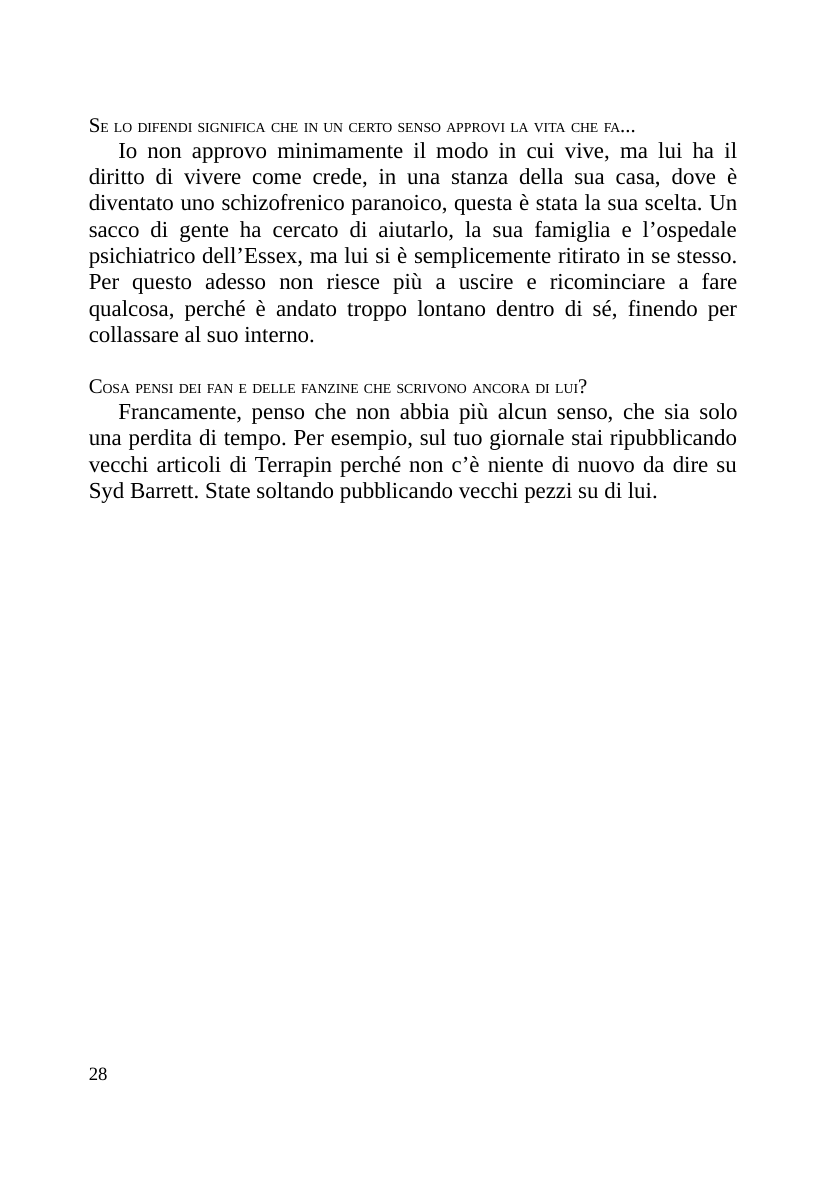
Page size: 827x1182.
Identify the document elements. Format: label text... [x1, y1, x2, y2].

text Francamente, penso che non abbia più alcun senso, che sia solo una perdita di tempo. Per esempio, sul tuo giornale stai ripubblicando vecchi articoli di Terrapin perché non c’è niente di nuovo da dire su Syd Barrett. State soltando pubblicando vecchi pezzi su di lui. [88, 398, 738, 503]
text Cosa pensi dei fan e delle fanzine che scrivono ancora di lui? [88, 374, 738, 398]
text Io non approvo minimamente il modo in cui vive, ma lui ha il diritto di vivere come crede, in una stanza della sua casa, dove è diventato uno schizofrenico paranoico, questa è stata la sua scelta. Un sacco di gente ha cercato di aiutarlo, la sua famiglia e l’ospedale psichiatrico dell’Essex, ma lui si è semplicemente ritirato in se stesso. Per questo adesso non riesce più a uscire e ricominciare a fare qualcosa, perché è andato troppo lontano dentro di sé, finendo per collassare al suo interno. [88, 137, 738, 347]
text Se lo difendi significa che in un certo senso approvi la vita che fa... [88, 113, 738, 137]
